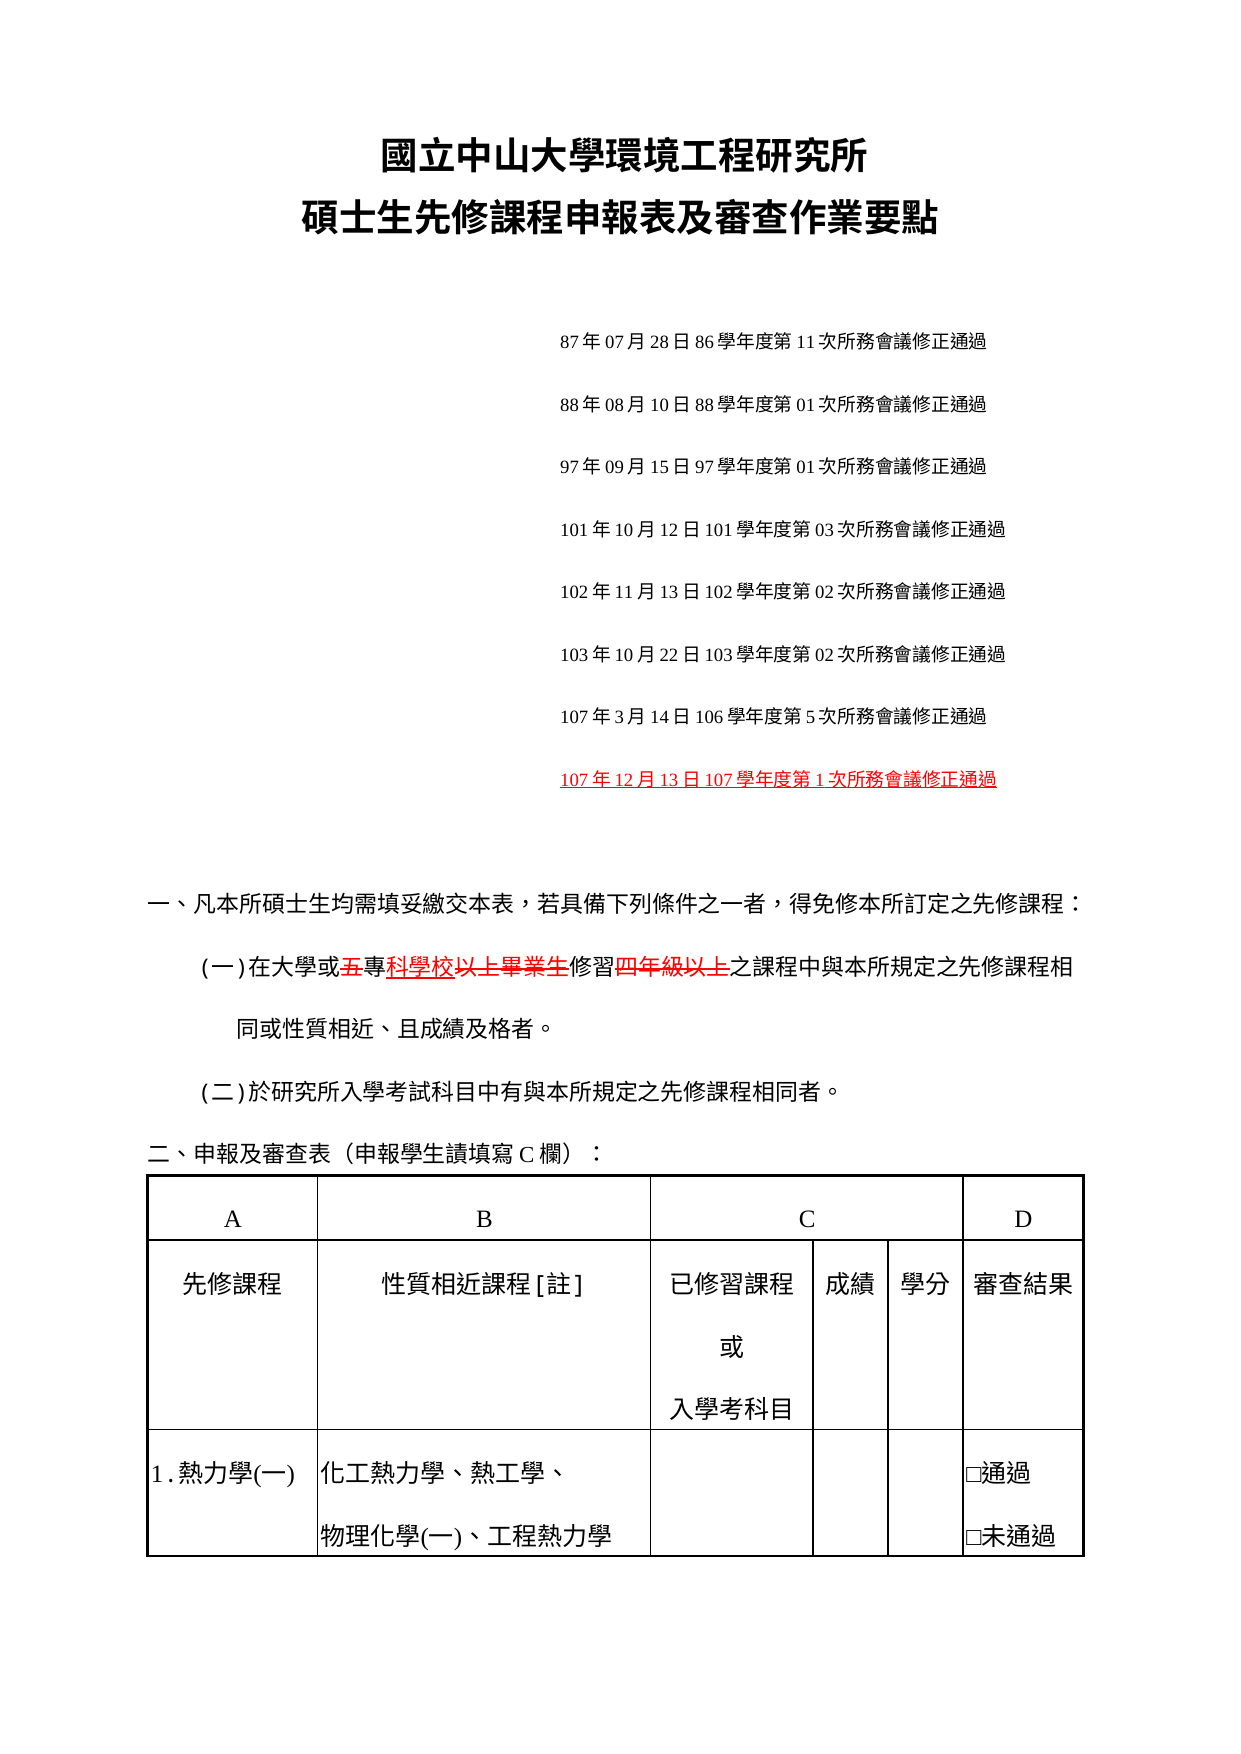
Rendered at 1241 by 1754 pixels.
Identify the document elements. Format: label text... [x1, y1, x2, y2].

text 一、凡本所碩士生均需填妥繳交本表，若具備下列條件之一者，得免修本所訂定之先修課程： [148, 861, 1092, 924]
table_cell [651, 1430, 812, 1555]
table_header A [149, 1177, 317, 1239]
table_cell 學分 [889, 1241, 962, 1428]
table_cell 化工熱力學、熱工學、 物理化學(一)、工程熱力學 [318, 1430, 650, 1555]
table_header C [651, 1177, 962, 1239]
table_cell 性質相近課程[註] [318, 1241, 650, 1428]
table_cell 先修課程 [149, 1241, 317, 1428]
text 101年10月12日101學年度第03次所務會議修正通過 [560, 486, 1085, 549]
text 碩士生先修課程申報表及審查作業要點 [148, 174, 1092, 236]
text 107年3月14日106學年度第5次所務會議修正通過 [560, 674, 1085, 736]
table_cell [814, 1430, 887, 1555]
table_cell 1.熱力學(一) [149, 1430, 317, 1555]
text 103年10月22日103學年度第02次所務會議修正通過 [560, 611, 1085, 674]
table_cell 已修習課程 或 入學考科目 [651, 1241, 812, 1428]
text 二、申報及審查表（申報學生謮填寫C欄）： [148, 1111, 1092, 1174]
table_cell 成績 [814, 1241, 887, 1428]
table_header B [318, 1177, 650, 1239]
text 國立中山大學環境工程研究所 [148, 111, 1092, 174]
table_cell [889, 1430, 962, 1555]
table_header D [964, 1177, 1082, 1239]
text (一)在大學或五專科學校以上畢業生修習四年級以上之課程中與本所規定之先修課程相同或性質相近、且成績及格者。 [198, 924, 1092, 1049]
table_cell 審查結果 [964, 1241, 1082, 1428]
text 97年09月15日97學年度第01次所務會議修正通過 [560, 424, 1085, 486]
text 87年07月28日86學年度第11次所務會議修正通過 [560, 299, 1085, 361]
text 88年08月10日88學年度第01次所務會議修正通過 [560, 361, 1085, 424]
text 107年12月13日107學年度第1次所務會議修正通過 [560, 736, 1085, 799]
text 102年11月13日102學年度第02次所務會議修正通過 [560, 549, 1085, 611]
text (二)於研究所入學考試科目中有與本所規定之先修課程相同者。 [198, 1049, 1092, 1111]
table_cell □通過 □未通過 [964, 1430, 1082, 1555]
